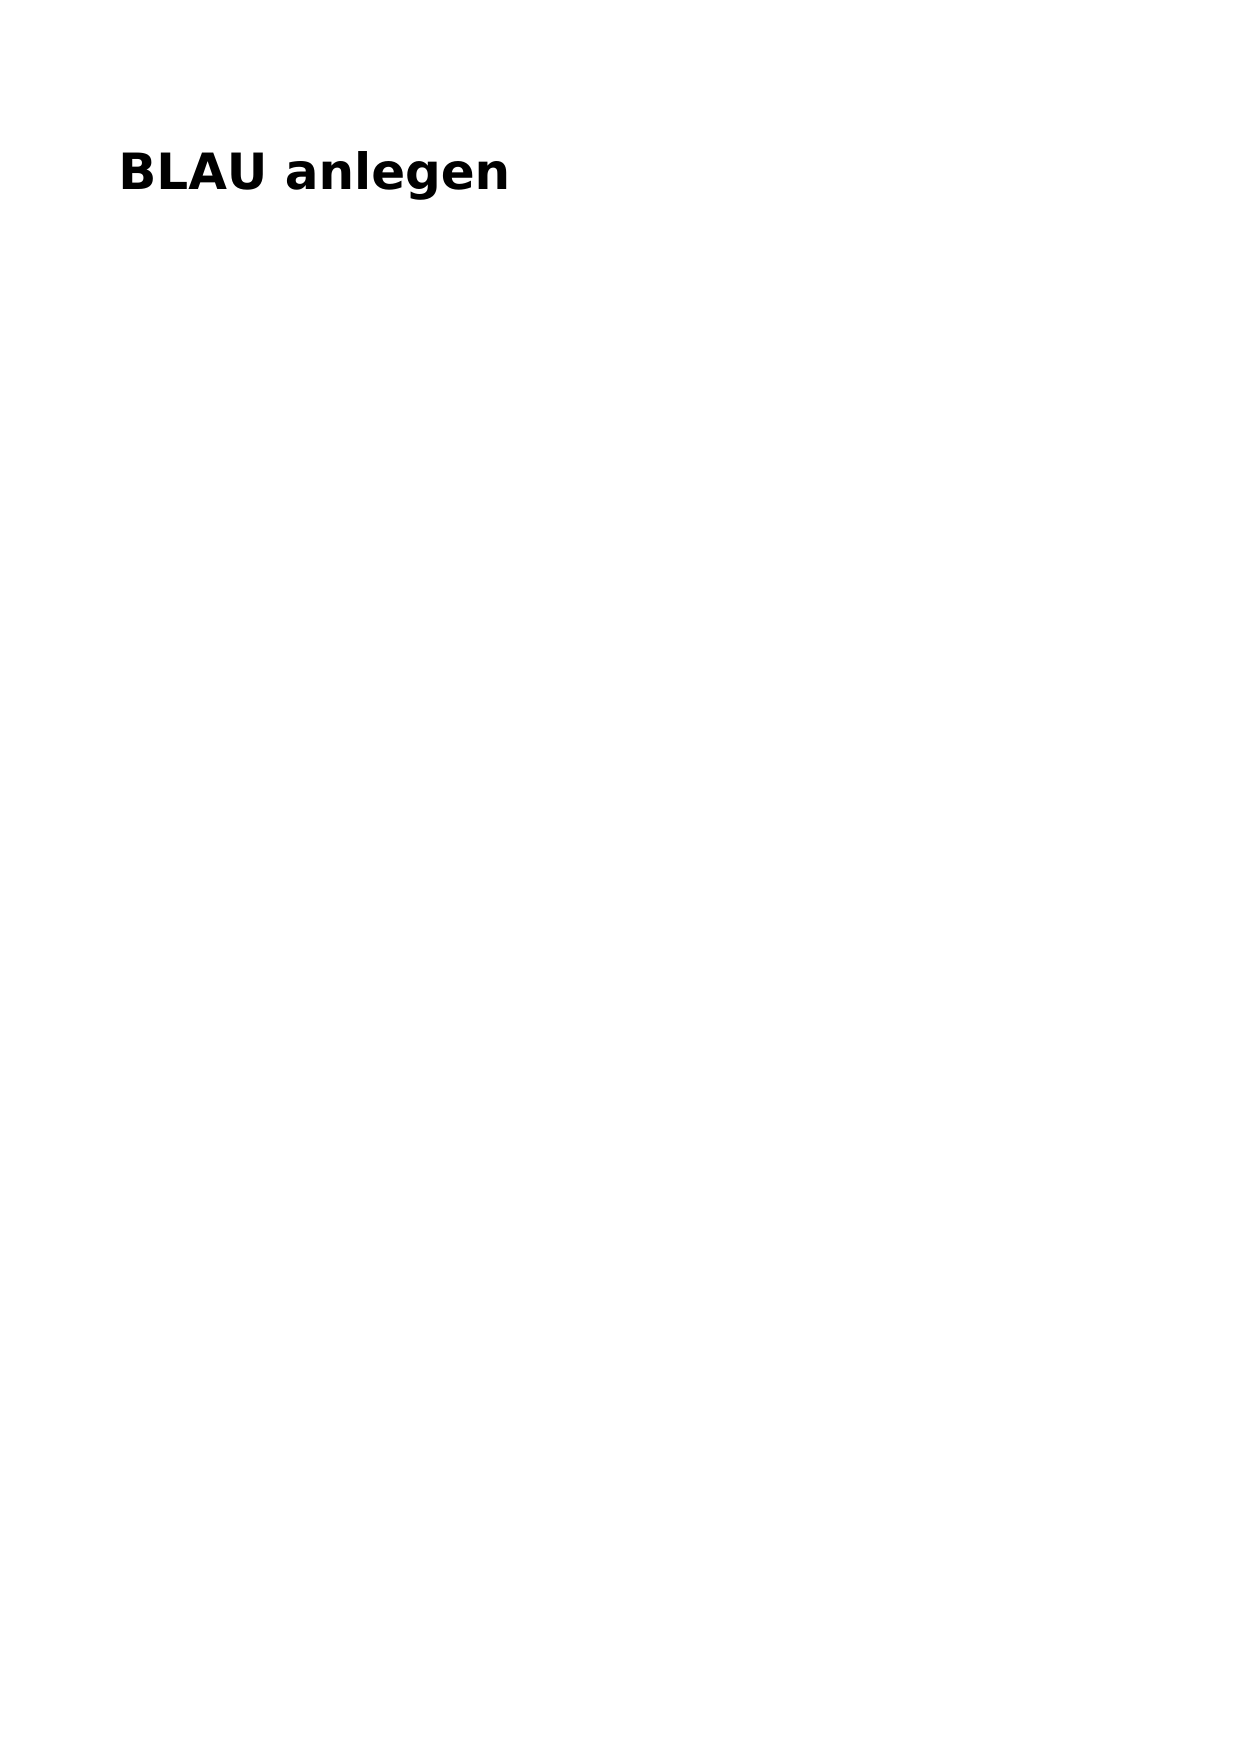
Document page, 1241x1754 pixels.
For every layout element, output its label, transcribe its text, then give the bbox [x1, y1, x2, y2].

subtitle BLAU anlegen [118, 143, 1122, 201]
